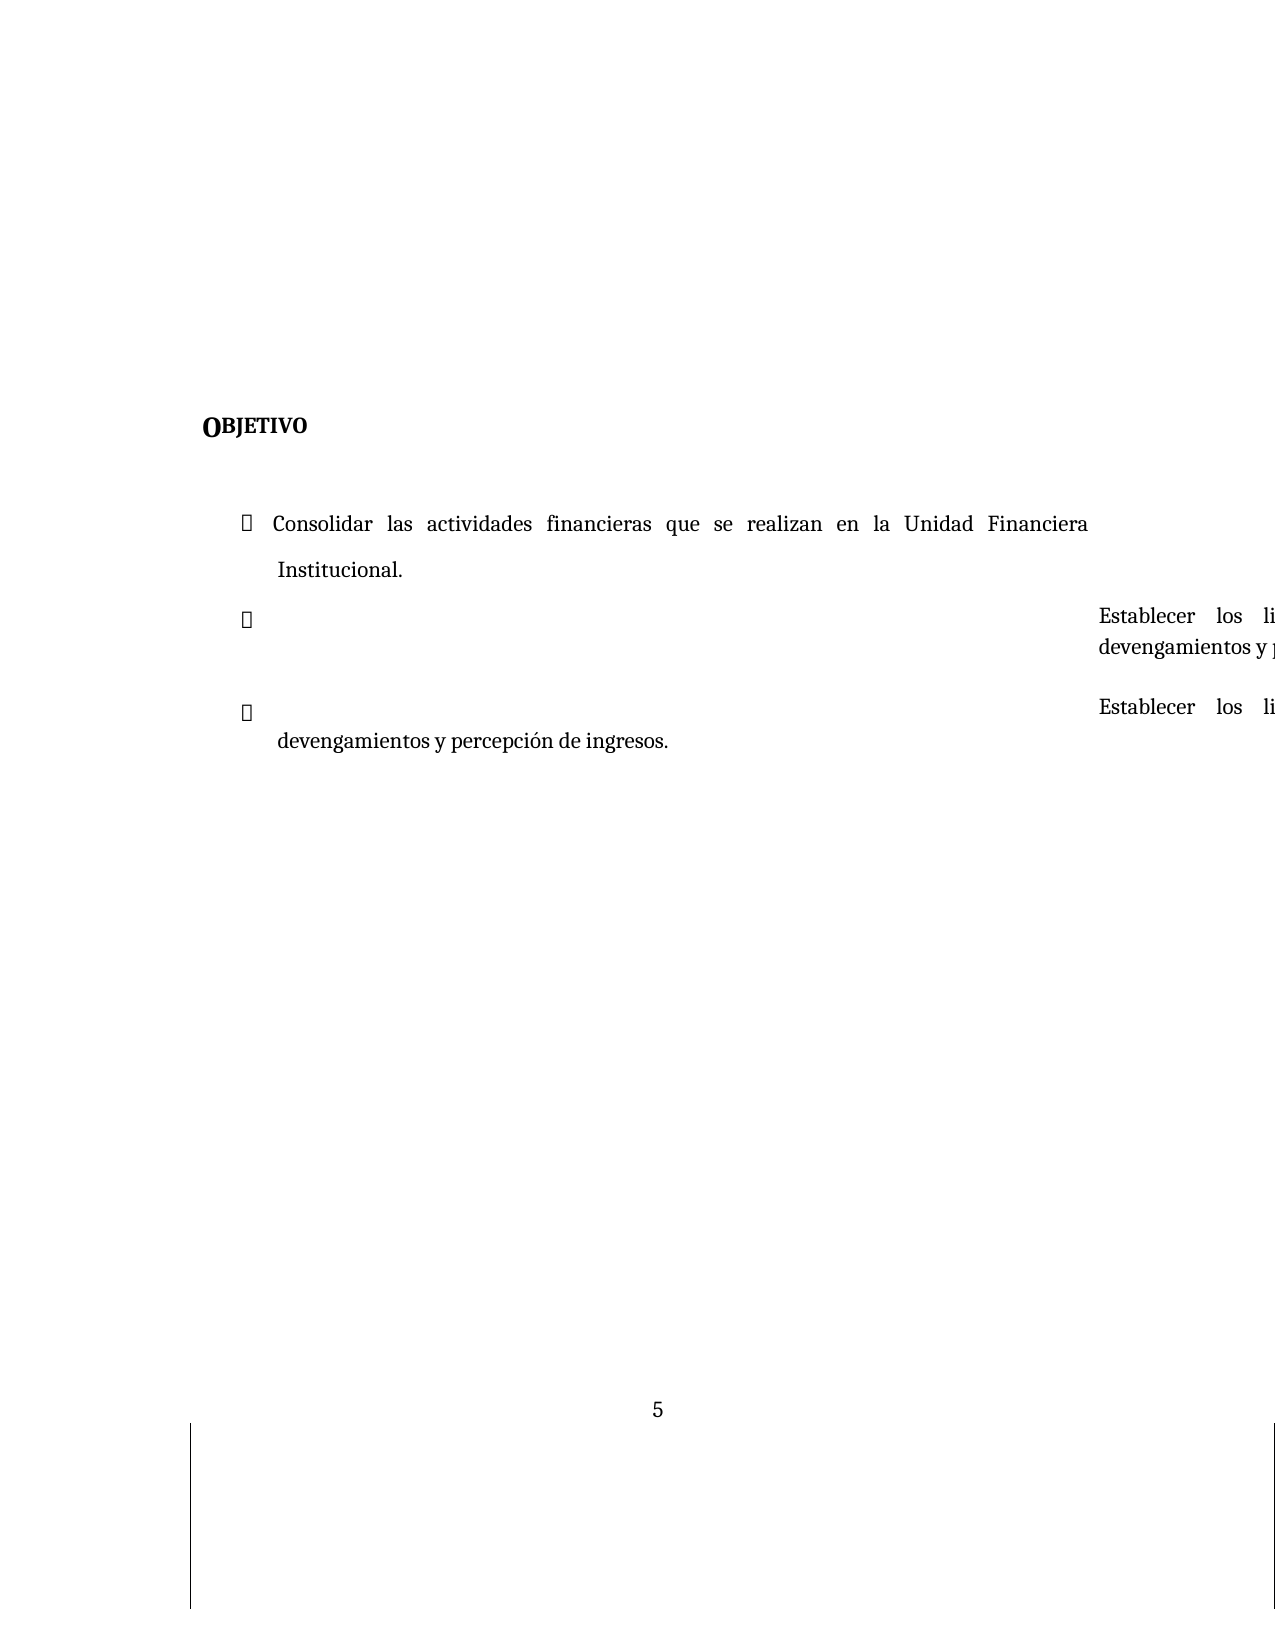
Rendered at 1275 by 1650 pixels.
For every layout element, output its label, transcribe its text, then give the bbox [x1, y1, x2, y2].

table_header  [236, 596, 1089, 633]
table_header Manual de Procedimientos de Unidad Financiera Institucional [191, 1423, 1274, 1609]
text Institucional. [277, 542, 1096, 567]
table_cell  [236, 633, 1089, 730]
table_header Establecer los lineamientos básicos [1089, 596, 1275, 633]
text  Consolidar las actividades financieras que se realizan en la Unidad Financiera [240, 507, 1096, 538]
text OBJETIVO [202, 393, 1096, 424]
text devengamientos y percepción de ingresos. [277, 730, 1096, 753]
table_cell devengamientos y pago de egresos. Establecer los lineamientos básicos [1089, 633, 1275, 730]
